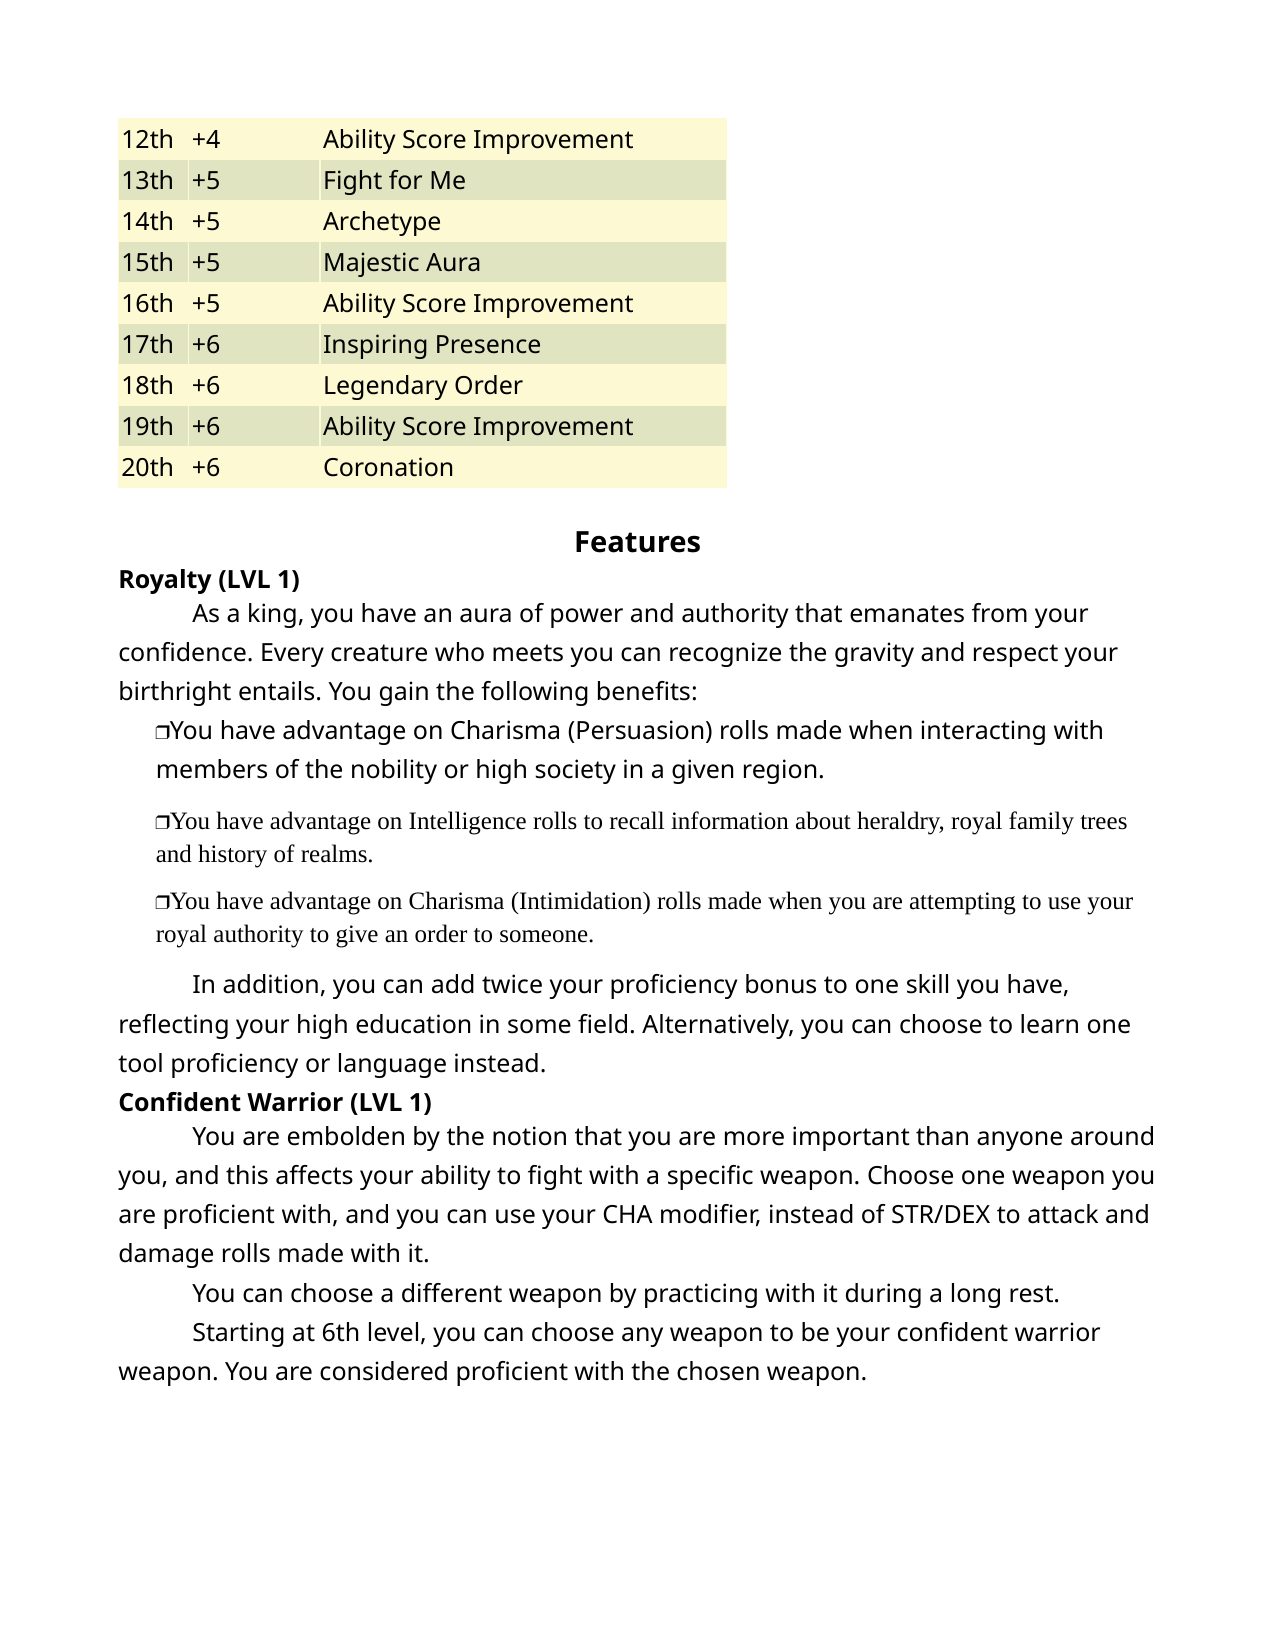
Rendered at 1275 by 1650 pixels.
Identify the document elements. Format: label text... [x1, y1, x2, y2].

table_cell Ability Score Improvement [321, 283, 726, 323]
text You are embolden by the notion that you are more important than anyone around you, and this affects your ability to fight with a specific weapon. Choose one weapon you are proficient with, and you can use your CHA modifier, instead of STR/DEX to attack and damage rolls made with it. [118, 1119, 1157, 1270]
table_cell +6 [189, 365, 319, 405]
text Starting at 6th level, you can choose any weapon to be your confident warrior weapon. You are considered proficient with the chosen weapon. [118, 1314, 1157, 1388]
table_cell 12th [119, 119, 188, 159]
table_cell +5 [189, 242, 319, 282]
table_cell Majestic Aura [321, 242, 726, 282]
table_cell 17th [119, 324, 188, 364]
table_cell 20th [119, 447, 188, 487]
table_cell +6 [189, 406, 319, 446]
text In addition, you can add twice your proficiency bonus to one skill you have, reflecting your high education in some field. Alternatively, you can choose to learn one tool proficiency or language instead. [118, 967, 1157, 1079]
text As a king, you have an aura of power and authority that emanates from your confidence. Every creature who meets you can recognize the gravity and respect your birthright entails. You gain the following benefits: [118, 595, 1157, 708]
table_cell +5 [189, 160, 319, 200]
table_cell Archetype [321, 201, 726, 241]
text You can choose a different weapon by practicing with it during a long rest. [118, 1275, 1157, 1309]
list You have advantage on Charisma (Persuasion) rolls made when interacting with members of the nobility or high society in a given region. [118, 713, 1157, 786]
table_cell Fight for Me [321, 160, 726, 200]
table_cell +5 [189, 201, 319, 241]
table_cell 14th [119, 201, 188, 241]
list You have advantage on Charisma (Intimidation) rolls made when you are attempting to use your royal authority to give an order to someone. [118, 886, 1157, 948]
list You have advantage on Intelligence rolls to recall information about heraldry, royal family trees and history of realms. [118, 806, 1157, 868]
table_cell Ability Score Improvement [321, 406, 726, 446]
table_cell Inspiring Presence [321, 324, 726, 364]
table_cell 19th [119, 406, 188, 446]
table_cell +5 [189, 283, 319, 323]
table_cell +4 [189, 119, 319, 159]
subtitle Royalty (LVL 1) [118, 561, 1157, 595]
table_cell 18th [119, 365, 188, 405]
subtitle Confident Warrior (LVL 1) [118, 1084, 1157, 1119]
table_cell 15th [119, 242, 188, 282]
table_cell Coronation [321, 447, 726, 487]
table_cell Legendary Order [321, 365, 726, 405]
table_cell 16th [119, 283, 188, 323]
table_cell Ability Score Improvement [321, 119, 726, 159]
table_cell +6 [189, 324, 319, 364]
table_cell 13th [119, 160, 188, 200]
subtitle Features [118, 522, 1157, 561]
table_cell +6 [189, 447, 319, 487]
